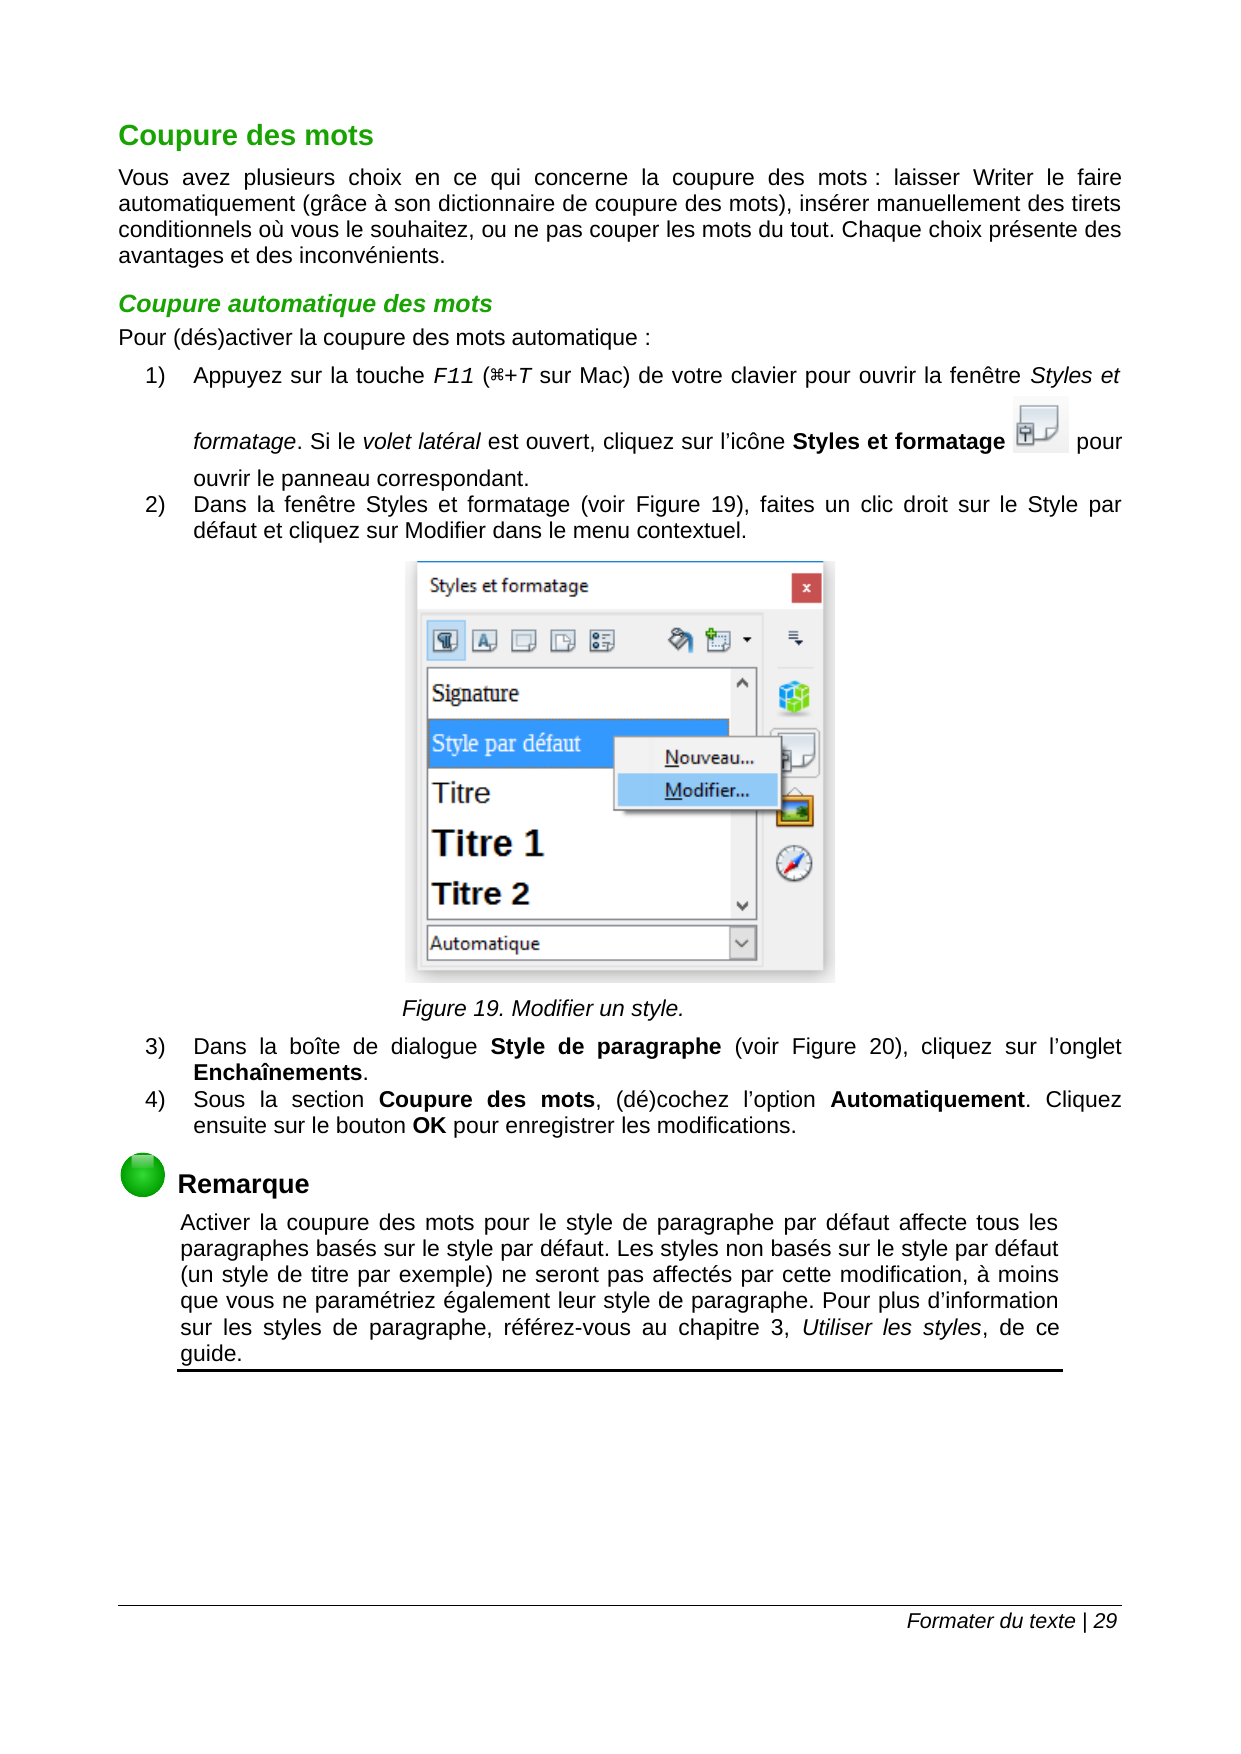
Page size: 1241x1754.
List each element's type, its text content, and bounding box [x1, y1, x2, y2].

subtitle Remarque [118, 1150, 1122, 1199]
text Activer la coupure des mots pour le style de paragraphe par défaut affecte tous les paragraphes basés sur le style par défaut. Les styles non basés sur le style par défaut (un style de titre par exemple) ne seront pas affectés par cette modification, à moins que vous ne paramétriez également leur style de paragraphe. Pour plus d’information sur les styles de paragraphe, référez-vous au chapitre 3, Utiliser les styles, de ce guide. [177, 1205, 1063, 1369]
picture [405, 561, 836, 983]
list Dans la boîte de dialogue Style de paragraphe (voir Figure 20), cliquez sur l’onglet Enchaînements. [165, 1033, 1122, 1086]
text Pour (dés)activer la coupure des mots automatique : [118, 324, 1122, 351]
list Dans la fenêtre Styles et formatage (voir Figure 19), faites un clic droit sur le Style par défaut et cliquez sur Modifier dans le menu contextuel. [165, 491, 1122, 544]
list Appuyez sur la touche F11 (⌘+T sur Mac) de votre clavier pour ouvrir la fenêtre Styles et formatage. Si le volet latéral est ouvert, cliquez sur l’icône Styles et formatage pour ouvrir le panneau correspondant. [165, 362, 1122, 491]
picture [1012, 396, 1069, 453]
subtitle Coupure des mots [118, 118, 1122, 152]
text Vous avez plusieurs choix en ce qui concerne la coupure des mots : laisser Writer le faire automatiquement (grâce à son dictionnaire de coupure des mots), insérer manuellement des tirets conditionnels où vous le souhaitez, ou ne pas couper les mots du tout. Chaque choix présente des avantages et des inconvénients. [118, 163, 1122, 269]
list Sous la section Coupure des mots, (dé)cochez l’option Automatiquement. Cliquez ensuite sur le bouton OK pour enregistrer les modifications. [165, 1086, 1122, 1138]
subtitle Coupure automatique des mots [118, 289, 1122, 318]
text Figure 19. Modifier un style. [402, 555, 838, 1021]
